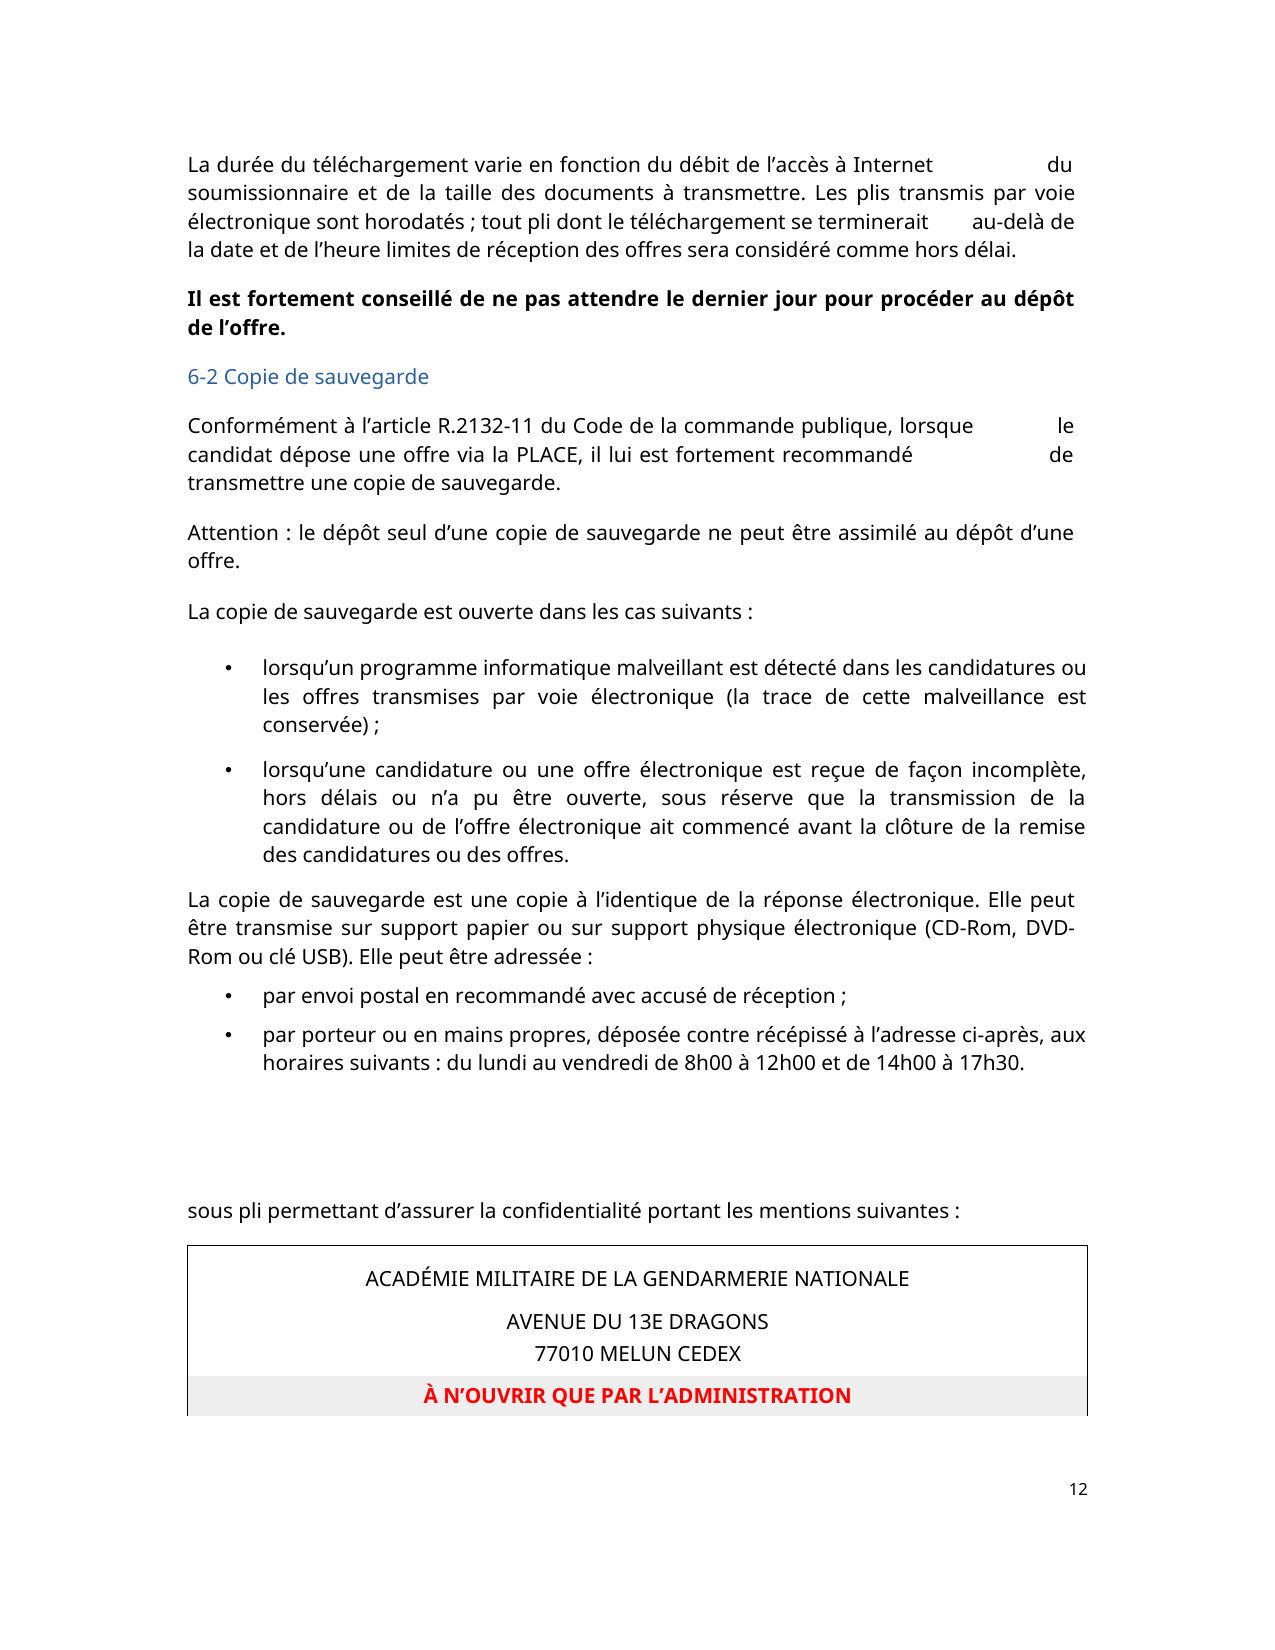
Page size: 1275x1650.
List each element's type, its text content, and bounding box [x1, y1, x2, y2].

table_cell À N’OUVRIR QUE PAR L’ADMINISTRATION [188, 1376, 1087, 1416]
text La copie de sauvegarde est une copie à l’identique de la réponse électronique. Elle peut être transmise sur support papier ou sur support physique électronique (CD-Rom, DVD-Rom ou clé USB). Elle peut être adressée : [187, 885, 1076, 970]
text Attention : le dépôt seul d’une copie de sauvegarde ne peut être assimilé au dépôt d’une offre. [187, 518, 1076, 574]
list par porteur ou en mains propres, déposée contre récépissé à l’adresse ci-après, aux horaires suivants : du lundi au vendredi de 8h00 à 12h00 et de 14h00 à 17h30. [225, 1020, 1087, 1077]
list lorsqu’une candidature ou une offre électronique est reçue de façon incomplète, hors délais ou n’a pu être ouverte, sous réserve que la transmission de la candidature ou de l’offre électronique ait commencé avant la clôture de la remise des candidatures ou des offres. [225, 755, 1087, 869]
text La durée du téléchargement varie en fonction du débit de l’accès à Internet du soumissionnaire et de la taille des documents à transmettre. Les plis transmis par voie électronique sont horodatés ; tout pli dont le téléchargement se terminerait au-delà de la date et de l’heure limites de réception des offres sera considéré comme hors délai. [187, 150, 1076, 264]
text Conformément à l’article R.2132-11 du Code de la commande publique, lorsque le candidat dépose une offre via la PLACE, il lui est fortement recommandé de transmettre une copie de sauvegarde. [187, 412, 1076, 497]
table_header ACADÉMIE MILITAIRE DE LA GENDARMERIE NATIONALE AVENUE DU 13E DRAGONS 77010 MELUN CEDEX [188, 1246, 1087, 1376]
list par envoi postal en recommandé avec accusé de réception ; [225, 981, 1087, 1009]
text 6-2 Copie de sauvegarde [187, 362, 1076, 391]
text La copie de sauvegarde est ouverte dans les cas suivants : [187, 597, 1076, 625]
text Il est fortement conseillé de ne pas attendre le dernier jour pour procéder au dépôt de l’offre. [187, 284, 1076, 341]
text sous pli permettant d’assurer la confidentialité portant les mentions suivantes : [187, 1196, 1087, 1224]
list lorsqu’un programme informatique malveillant est détecté dans les candidatures ou les offres transmises par voie électronique (la trace de cette malveillance est conservée) ; [225, 653, 1087, 739]
